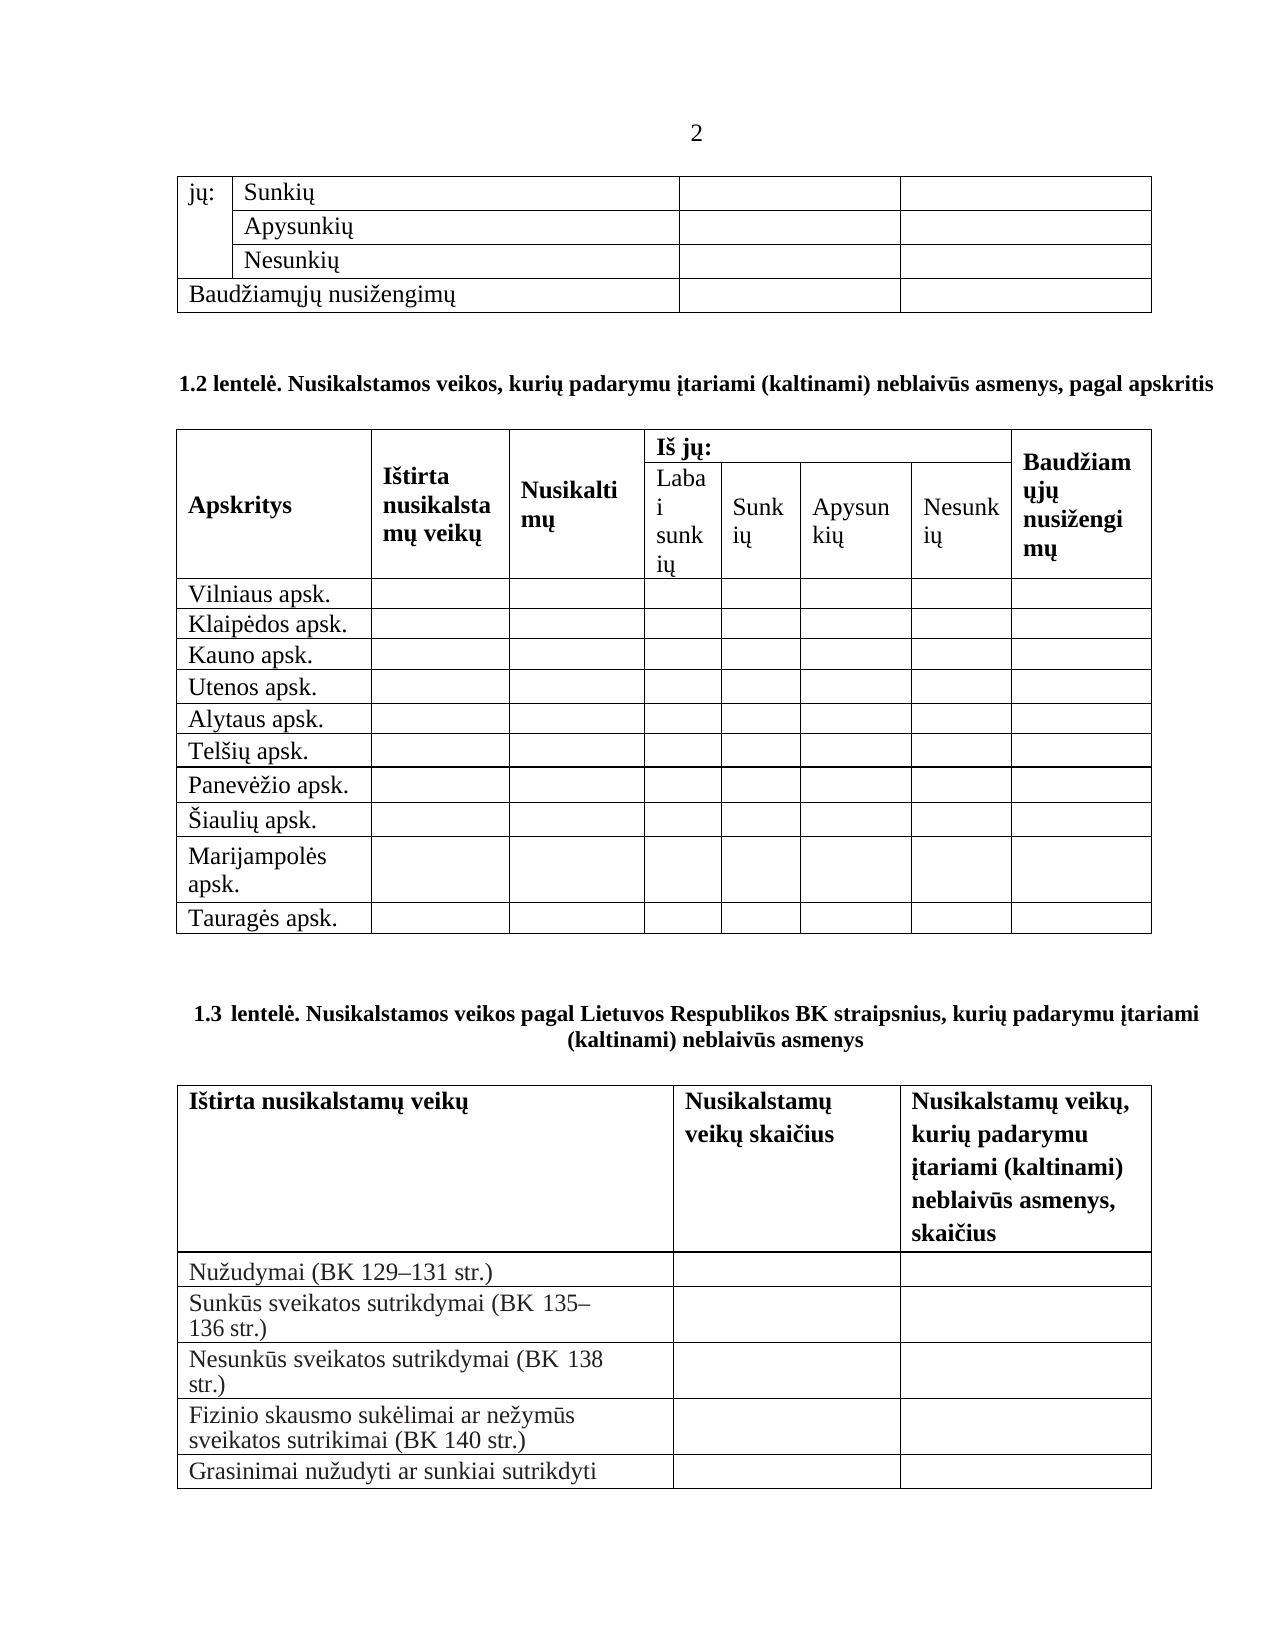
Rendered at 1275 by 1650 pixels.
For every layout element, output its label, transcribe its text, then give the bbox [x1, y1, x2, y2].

table_cell [801, 768, 911, 802]
table_cell [674, 1253, 900, 1286]
table_cell [1012, 609, 1151, 638]
table_cell Marijampolės apsk. [177, 837, 371, 902]
table_cell [372, 579, 509, 608]
table_cell Sunkūs sveikatos sutrikdymai (BK 135–136 str.) [178, 1287, 673, 1342]
table_cell [912, 579, 1011, 608]
table_cell [912, 734, 1011, 766]
table_cell Nesunkių [233, 245, 679, 278]
table_cell Šiaulių apsk. [177, 803, 371, 836]
table_cell [680, 211, 900, 244]
table_cell [1012, 837, 1151, 902]
table_cell [645, 579, 721, 608]
table_header Nusikaltimų [510, 430, 644, 578]
table_cell Baudžiamųjų nusižengimų [178, 279, 679, 312]
table_cell [901, 211, 1151, 244]
table_cell [722, 704, 800, 733]
table_cell [801, 803, 911, 836]
table_cell [1012, 768, 1151, 802]
table_header Nusikalstamų veikų skaičius [674, 1086, 900, 1251]
table_cell Fizinio skausmo sukėlimai ar nežymūs sveikatos sutrikimai (BK 140 str.) [178, 1399, 673, 1453]
table_cell [1012, 639, 1151, 669]
table_cell [901, 279, 1151, 312]
table_cell [722, 734, 800, 766]
table_cell [680, 177, 900, 210]
table_header Ištirta nusikalstamų veikų [372, 430, 509, 578]
table_header Ištirta nusikalstamų veikų [178, 1086, 673, 1251]
table_cell [510, 803, 644, 836]
table_cell [912, 609, 1011, 638]
table_cell [912, 639, 1011, 669]
table_cell [372, 639, 509, 669]
table_cell Kauno apsk. [177, 639, 371, 669]
table_cell [645, 903, 721, 932]
table_header Baudžiamųjų nusižengimų [1012, 430, 1151, 578]
table_cell [722, 609, 800, 638]
table_cell [510, 768, 644, 802]
table_cell [510, 734, 644, 766]
table_cell [901, 245, 1151, 278]
table_cell [645, 768, 721, 802]
table_cell [801, 903, 911, 932]
table_cell [510, 670, 644, 703]
table_cell [1012, 803, 1151, 836]
table_cell [510, 704, 644, 733]
table_cell [1012, 734, 1151, 766]
table_cell [645, 609, 721, 638]
table_cell [801, 837, 911, 902]
table_cell Vilniaus apsk. [177, 579, 371, 608]
table_cell [645, 670, 721, 703]
table_cell [645, 803, 721, 836]
table_cell [722, 579, 800, 608]
table_cell [722, 768, 800, 802]
table_cell [510, 579, 644, 608]
table_cell Grasinimai nužudyti ar sunkiai sutrikdyti [178, 1455, 673, 1488]
table_cell [645, 639, 721, 669]
table_cell [674, 1287, 900, 1342]
table_cell [722, 803, 800, 836]
table_cell [674, 1455, 900, 1488]
table_cell [1012, 704, 1151, 733]
table_cell [674, 1399, 900, 1453]
table_header Apskritys [177, 430, 371, 578]
table_cell [801, 609, 911, 638]
table_cell [674, 1343, 900, 1398]
table_cell [680, 245, 900, 278]
table_cell [372, 903, 509, 932]
table_cell [1012, 903, 1151, 932]
table_cell [901, 1455, 1151, 1488]
table_cell [645, 704, 721, 733]
table_cell [510, 639, 644, 669]
table_cell [372, 803, 509, 836]
table_cell [801, 670, 911, 703]
table_cell [510, 609, 644, 638]
table_cell [801, 734, 911, 766]
table_cell [372, 609, 509, 638]
table_cell [1012, 579, 1151, 608]
table_cell [912, 903, 1011, 932]
table_cell Nesunkūs sveikatos sutrikdymai (BK 138 str.) [178, 1343, 673, 1398]
table_cell Alytaus apsk. [177, 704, 371, 733]
table_cell [722, 903, 800, 932]
text 1.3 lentelė. Nusikalstamos veikos pagal Lietuvos Respublikos BK straipsnius, kurių padarymu įtariami (kaltinami) neblaivūs asmenys [177, 999, 1216, 1052]
table_cell [645, 734, 721, 766]
table_cell [912, 670, 1011, 703]
table_cell [372, 734, 509, 766]
table_cell [722, 837, 800, 902]
table_cell [912, 837, 1011, 902]
table_cell Nužudymai (BK 129–131 str.) [178, 1253, 673, 1286]
table_cell Apysunkių [801, 463, 911, 578]
table_cell [372, 768, 509, 802]
table_header Iš jų: [645, 430, 1011, 462]
table_cell Utenos apsk. [177, 670, 371, 703]
table_header Nusikalstamų veikų, kurių padarymu įtariami (kaltinami) neblaivūs asmenys, skaičius [901, 1086, 1151, 1251]
table_cell [645, 837, 721, 902]
table_cell [801, 704, 911, 733]
table_cell Telšių apsk. [177, 734, 371, 766]
table_cell jų: [178, 177, 232, 278]
table_cell Tauragės apsk. [177, 903, 371, 932]
table_cell Sunkių [233, 177, 679, 210]
table_cell [901, 1343, 1151, 1398]
table_cell Nesunkių [912, 463, 1011, 578]
table_cell [372, 837, 509, 902]
table_cell [901, 1287, 1151, 1342]
text 1.2 lentelė. Nusikalstamos veikos, kurių padarymu įtariami (kaltinami) neblaivūs asmenys, pagal apskritis [177, 370, 1216, 396]
table_cell Labai sunkių [645, 463, 721, 578]
table_cell [901, 1253, 1151, 1286]
table_cell [372, 704, 509, 733]
table_cell [372, 670, 509, 703]
table_cell [722, 670, 800, 703]
table_cell Sunkių [722, 463, 800, 578]
table_cell Apysunkių [233, 211, 679, 244]
table_cell [722, 639, 800, 669]
table_cell [901, 1399, 1151, 1453]
table_cell [901, 177, 1151, 210]
table_cell [912, 704, 1011, 733]
table_cell [801, 639, 911, 669]
table_cell [510, 903, 644, 932]
table_cell [1012, 670, 1151, 703]
table_cell [510, 837, 644, 902]
table_cell Panevėžio apsk. [177, 768, 371, 802]
table_cell [912, 803, 1011, 836]
table_cell [801, 579, 911, 608]
table_cell Klaipėdos apsk. [177, 609, 371, 638]
table_cell [912, 768, 1011, 802]
table_cell [680, 279, 900, 312]
